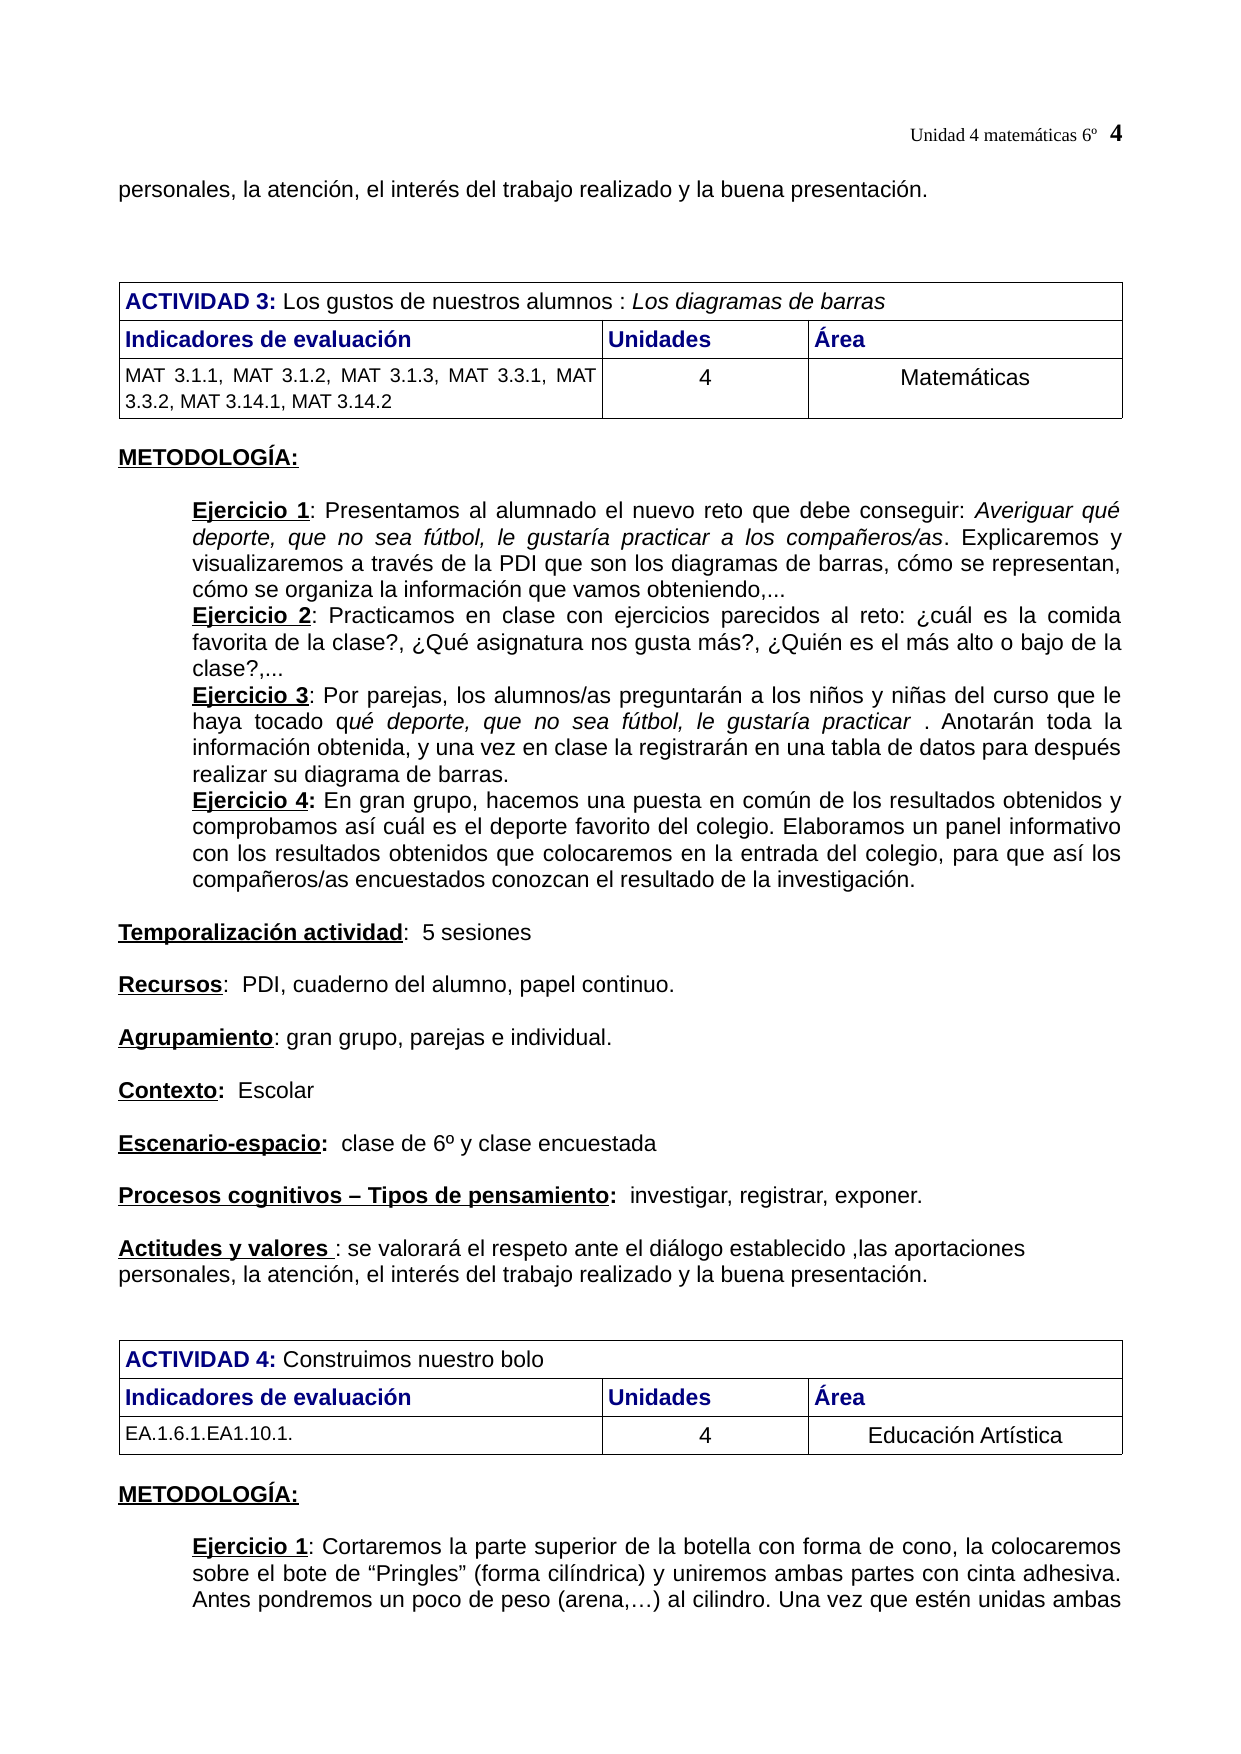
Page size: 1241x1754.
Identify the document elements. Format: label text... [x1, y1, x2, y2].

text Actitudes y valores : se valorará el respeto ante el diálogo establecido ,las aportaciones personales, la atención, el interés del trabajo realizado y la buena presentación. [118, 1235, 1122, 1288]
text METODOLOGÍA: [118, 1481, 1122, 1507]
table_header ACTIVIDAD 3: Los gustos de nuestros alumnos : Los diagramas de barras [120, 283, 1122, 320]
table_cell Unidades [603, 321, 808, 358]
table_cell Indicadores de evaluación [120, 1379, 602, 1416]
text Ejercicio 1: Cortaremos la parte superior de la botella con forma de cono, la colocaremos sobre el bote de “Pringles” (forma cilíndrica) y uniremos ambas partes con cinta adhesiva. Antes pondremos un poco de peso (arena,…) al cilindro. Una vez que estén unidas ambas [192, 1533, 1122, 1612]
text Ejercicio 1: Presentamos al alumnado el nuevo reto que debe conseguir: Averiguar qué deporte, que no sea fútbol, le gustaría practicar a los compañeros/as. Explicaremos y visualizaremos a través de la PDI que son los diagramas de barras, cómo se representan, cómo se organiza la información que vamos obteniendo,... [192, 497, 1122, 602]
text Ejercicio 4: En gran grupo, hacemos una puesta en común de los resultados obtenidos y comprobamos así cuál es el deporte favorito del colegio. Elaboramos un panel informativo con los resultados obtenidos que colocaremos en la entrada del colegio, para que así los compañeros/as encuestados conozcan el resultado de la investigación. [192, 787, 1122, 892]
text Contexto: Escolar [118, 1077, 1122, 1103]
table_cell MAT 3.1.1, MAT 3.1.2, MAT 3.1.3, MAT 3.3.1, MAT 3.3.2, MAT 3.14.1, MAT 3.14.2 [120, 359, 602, 418]
table_cell Indicadores de evaluación [120, 321, 602, 358]
text Temporalización actividad: 5 sesiones [118, 919, 1122, 945]
table_cell Educación Artística [809, 1417, 1122, 1454]
text Escenario-espacio: clase de 6º y clase encuestada [118, 1129, 1122, 1156]
text Ejercicio 3: Por parejas, los alumnos/as preguntarán a los niños y niñas del curso que le haya tocado qué deporte, que no sea fútbol, le gustaría practicar . Anotarán toda la información obtenida, y una vez en clase la registrarán en una tabla de datos para después realizar su diagrama de barras. [192, 682, 1122, 787]
table_cell EA.1.6.1.EA1.10.1. [120, 1417, 602, 1454]
table_cell 4 [603, 1417, 808, 1454]
table_cell Unidades [603, 1379, 808, 1416]
text Recursos: PDI, cuaderno del alumno, papel continuo. [118, 971, 1122, 998]
table_cell Área [809, 321, 1122, 358]
table_header ACTIVIDAD 4: Construimos nuestro bolo [120, 1341, 1122, 1378]
table_cell Área [809, 1379, 1122, 1416]
text Agrupamiento: gran grupo, parejas e individual. [118, 1024, 1122, 1051]
text Procesos cognitivos – Tipos de pensamiento: investigar, registrar, exponer. [118, 1182, 1122, 1209]
table_cell 4 [603, 359, 808, 418]
table_cell Matemáticas [809, 359, 1122, 418]
text METODOLOGÍA: [118, 444, 1122, 471]
text personales, la atención, el interés del trabajo realizado y la buena presentación. [118, 176, 1122, 203]
text Ejercicio 2: Practicamos en clase con ejercicios parecidos al reto: ¿cuál es la comida favorita de la clase?, ¿Qué asignatura nos gusta más?, ¿Quién es el más alto o bajo de la clase?,... [192, 602, 1122, 682]
